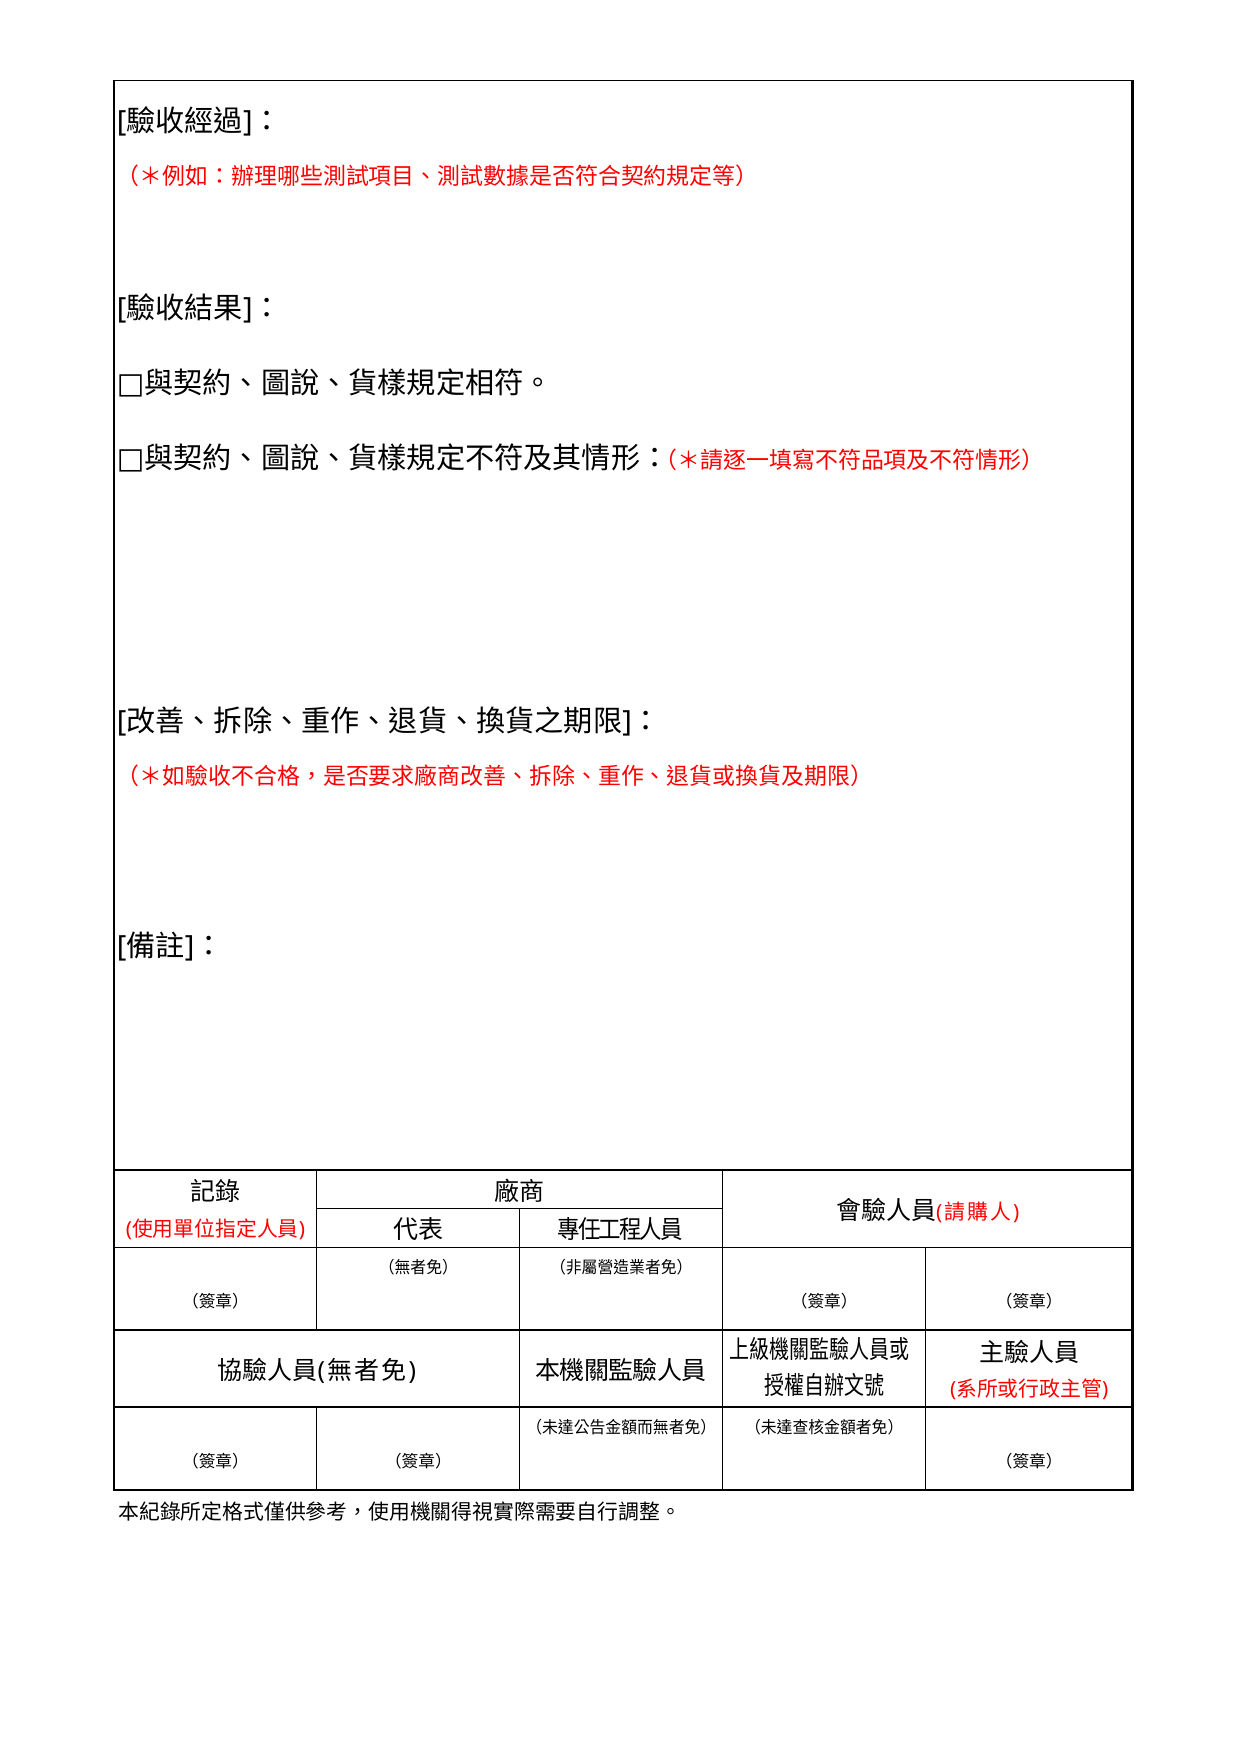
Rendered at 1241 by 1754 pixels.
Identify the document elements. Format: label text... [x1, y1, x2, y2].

table_cell 主驗人員 (系所或行政主管) [926, 1331, 1131, 1406]
table_cell 協驗人員(無者免) [115, 1331, 519, 1406]
table_cell 上級機關監驗人員或 授權自辦文號 [723, 1331, 925, 1406]
table_cell （無者免） （簽章） [317, 1248, 519, 1329]
table_cell 專任工程人員 [520, 1209, 722, 1247]
table_cell （未達公告金額而無者免） （簽章） [520, 1408, 722, 1489]
table_cell （簽章） [926, 1248, 1131, 1329]
table_cell （非屬營造業者免） （簽章） [520, 1248, 722, 1329]
table_cell 會驗人員(請購人) [723, 1171, 1131, 1247]
table_cell 記錄 (使用單位指定人員) [115, 1171, 316, 1247]
table_cell （簽章） [115, 1248, 316, 1329]
table_cell （簽章） [926, 1408, 1131, 1489]
table_cell （簽章） [723, 1248, 925, 1329]
table_cell [驗收經過]： （＊例如：辦理哪些測試項目、測試數據是否符合契約規定等） [驗收結果]： □與契約、圖說、貨樣規定相符。 □與契約、圖說、貨樣規定不符及其情形：（＊請逐一填寫不符品項及不符情形） [改善、拆除、重作、退貨、換貨之期限]： （＊如驗收不合格，是否要求廠商改善、拆除、重作、退貨或換貨及期限） [備註]： [115, 81, 1131, 1168]
table_cell （未達查核金額者免） （簽章） [723, 1408, 925, 1489]
table_cell 廠商 [317, 1171, 722, 1208]
table_cell 本機關監驗人員 [520, 1331, 722, 1406]
table_cell （簽章） [317, 1408, 519, 1489]
table_cell 代表 [317, 1209, 519, 1247]
text 本紀錄所定格式僅供參考，使用機關得視實際需要自行調整。 [118, 1491, 1156, 1529]
table_cell （簽章） [115, 1408, 316, 1489]
